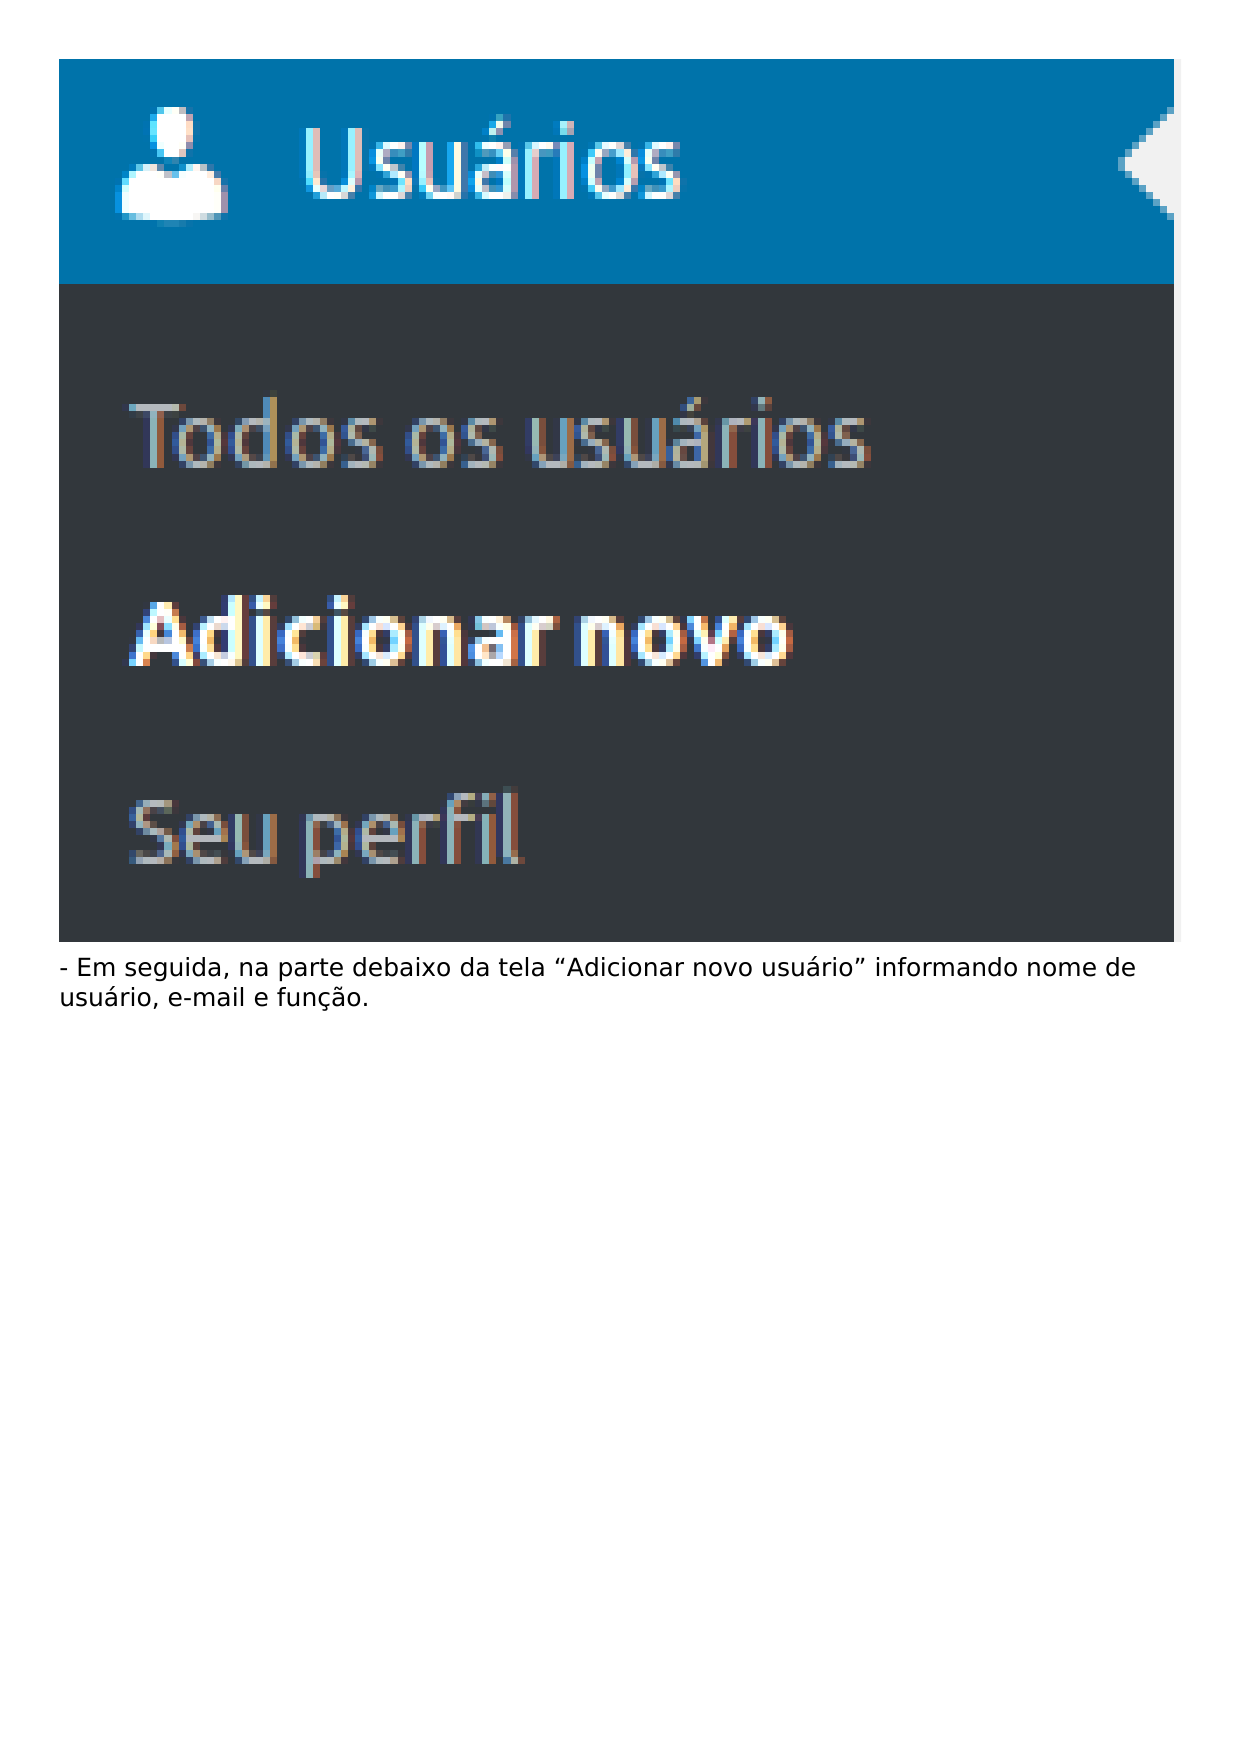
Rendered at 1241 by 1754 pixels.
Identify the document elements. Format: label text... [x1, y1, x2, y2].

picture [144, 108, 199, 163]
picture [59, 59, 1182, 942]
picture [116, 165, 227, 226]
picture [554, 122, 573, 134]
picture [370, 115, 573, 198]
text - Em seguida, na parte debaixo da tela “Adicionar novo usuário” informando nome de usuário, e-mail e função. [59, 954, 1181, 1012]
picture [300, 129, 361, 198]
picture [582, 143, 686, 198]
